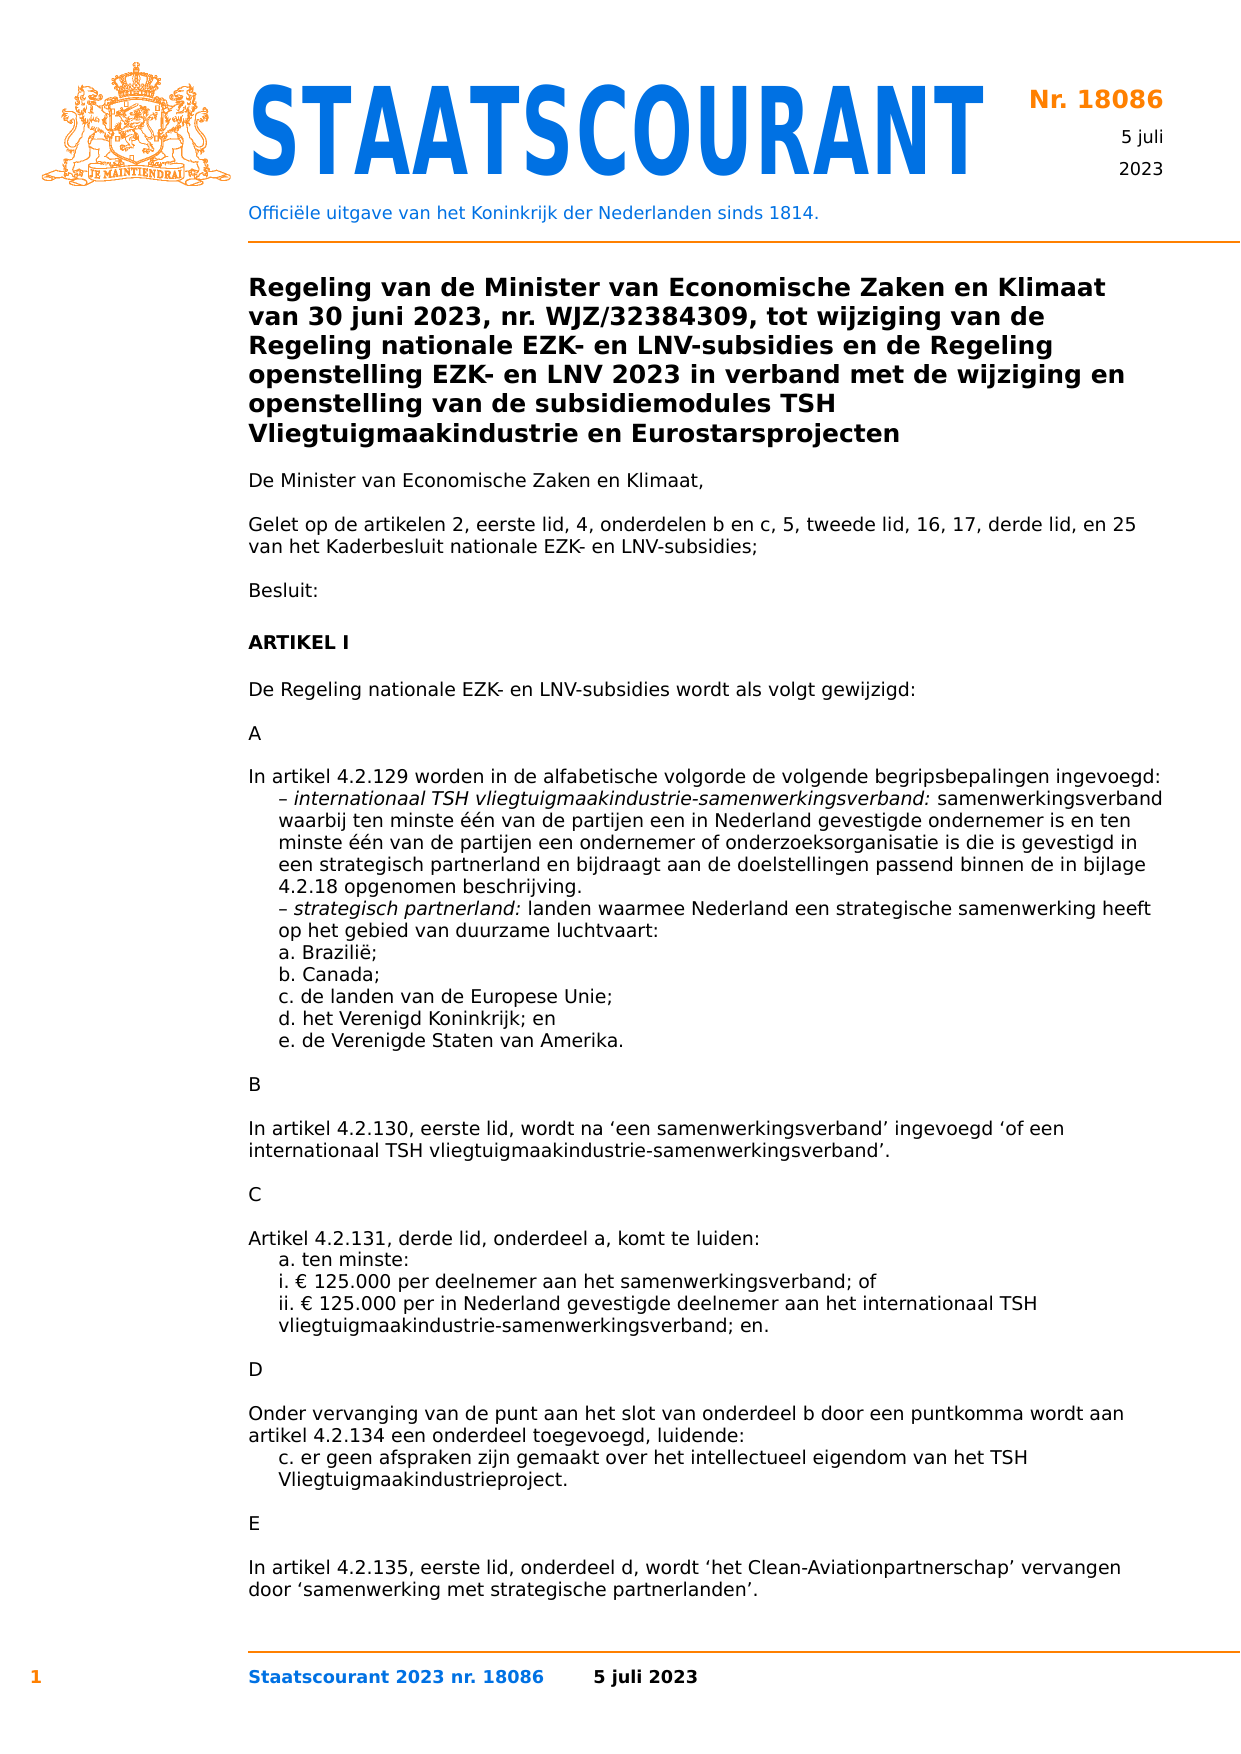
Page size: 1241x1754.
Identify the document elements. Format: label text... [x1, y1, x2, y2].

text d. het Verenigd Koninkrijk; en [278, 1008, 1163, 1030]
text C [248, 1183, 1163, 1206]
text De Minister van Economische Zaken en Klimaat, [248, 470, 1163, 492]
text E [248, 1513, 1163, 1535]
text B [248, 1074, 1163, 1096]
text – strategisch partnerland: landen waarmee Nederland een strategische samenwerking heeft op het gebied van duurzame luchtvaart: [278, 898, 1163, 942]
text A [248, 722, 1163, 744]
text Onder vervanging van de punt aan het slot van onderdeel b door een puntkomma wordt aan artikel 4.2.134 een onderdeel toegevoegd, luidende: [248, 1403, 1163, 1447]
text a. Brazilië; [278, 942, 1163, 964]
text D [248, 1359, 1163, 1381]
text b. Canada; [278, 964, 1163, 986]
picture [41, 62, 231, 186]
table_cell 2023 [998, 153, 1240, 203]
text De Regeling nationale EZK- en LNV-subsidies wordt als volgt gewijzigd: [248, 678, 1163, 701]
table_header Nr. 18086 [998, 62, 1240, 121]
text c. er geen afspraken zijn gemaakt over het intellectueel eigendom van het TSH Vliegtuigmaakindustrieproject. [278, 1447, 1163, 1491]
text In artikel 4.2.129 worden in de alfabetische volgorde de volgende begripsbepalingen ingevoegd: [248, 766, 1163, 788]
text e. de Verenigde Staten van Amerika. [278, 1030, 1163, 1052]
text Besluit: [248, 579, 1163, 602]
subtitle ARTIKEL I [248, 632, 1163, 653]
text Gelet op de artikelen 2, eerste lid, 4, onderdelen b en c, 5, tweede lid, 16, 17, derde lid, en 25 van het Kaderbesluit nationale EZK- en LNV-subsidies; [248, 514, 1163, 558]
text Artikel 4.2.131, derde lid, onderdeel a, komt te luiden: [248, 1227, 1163, 1249]
text i. € 125.000 per deelnemer aan het samenwerkingsverband; of [278, 1271, 1163, 1293]
text In artikel 4.2.130, eerste lid, wordt na ‘een samenwerkingsverband’ ingevoegd ‘of een internationaal TSH vliegtuigmaakindustrie-samenwerkingsverband’. [248, 1118, 1163, 1162]
table_cell Officiële uitgave van het Koninkrijk der Nederlanden sinds 1814. [248, 203, 1240, 241]
text a. ten minste: [278, 1249, 1163, 1271]
subtitle Regeling van de Minister van Economische Zaken en Klimaat van 30 juni 2023, nr. WJZ/32384309, tot wijziging van de Regeling nationale EZK- en LNV-subsidies en de Regeling openstelling EZK- en LNV 2023 in verband met de wijziging en openstelling van de subsidiemodules TSH Vliegtuigmaakindustrie en Eurostarsprojecten [248, 273, 1163, 448]
table_cell 5 juli [998, 121, 1240, 153]
text c. de landen van de Europese Unie; [278, 986, 1163, 1008]
table_header [25, 62, 248, 241]
text In artikel 4.2.135, eerste lid, onderdeel d, wordt ‘het Clean-Aviationpartnerschap’ vervangen door ‘samenwerking met strategische partnerlanden’. [248, 1557, 1163, 1601]
text ii. € 125.000 per in Nederland gevestigde deelnemer aan het internationaal TSH vliegtuigmaakindustrie-samenwerkingsverband; en. [278, 1293, 1163, 1337]
text – internationaal TSH vliegtuigmaakindustrie-samenwerkingsverband: samenwerkingsverband waarbij ten minste één van de partijen een in Nederland gevestigde ondernemer is en ten minste één van de partijen een ondernemer of onderzoeksorganisatie is die is gevestigd in een strategisch partnerland en bijdraagt aan de doelstellingen passend binnen de in bijlage 4.2.18 opgenomen beschrijving. [278, 788, 1163, 898]
table_header STAATSCOURANT [248, 62, 998, 203]
